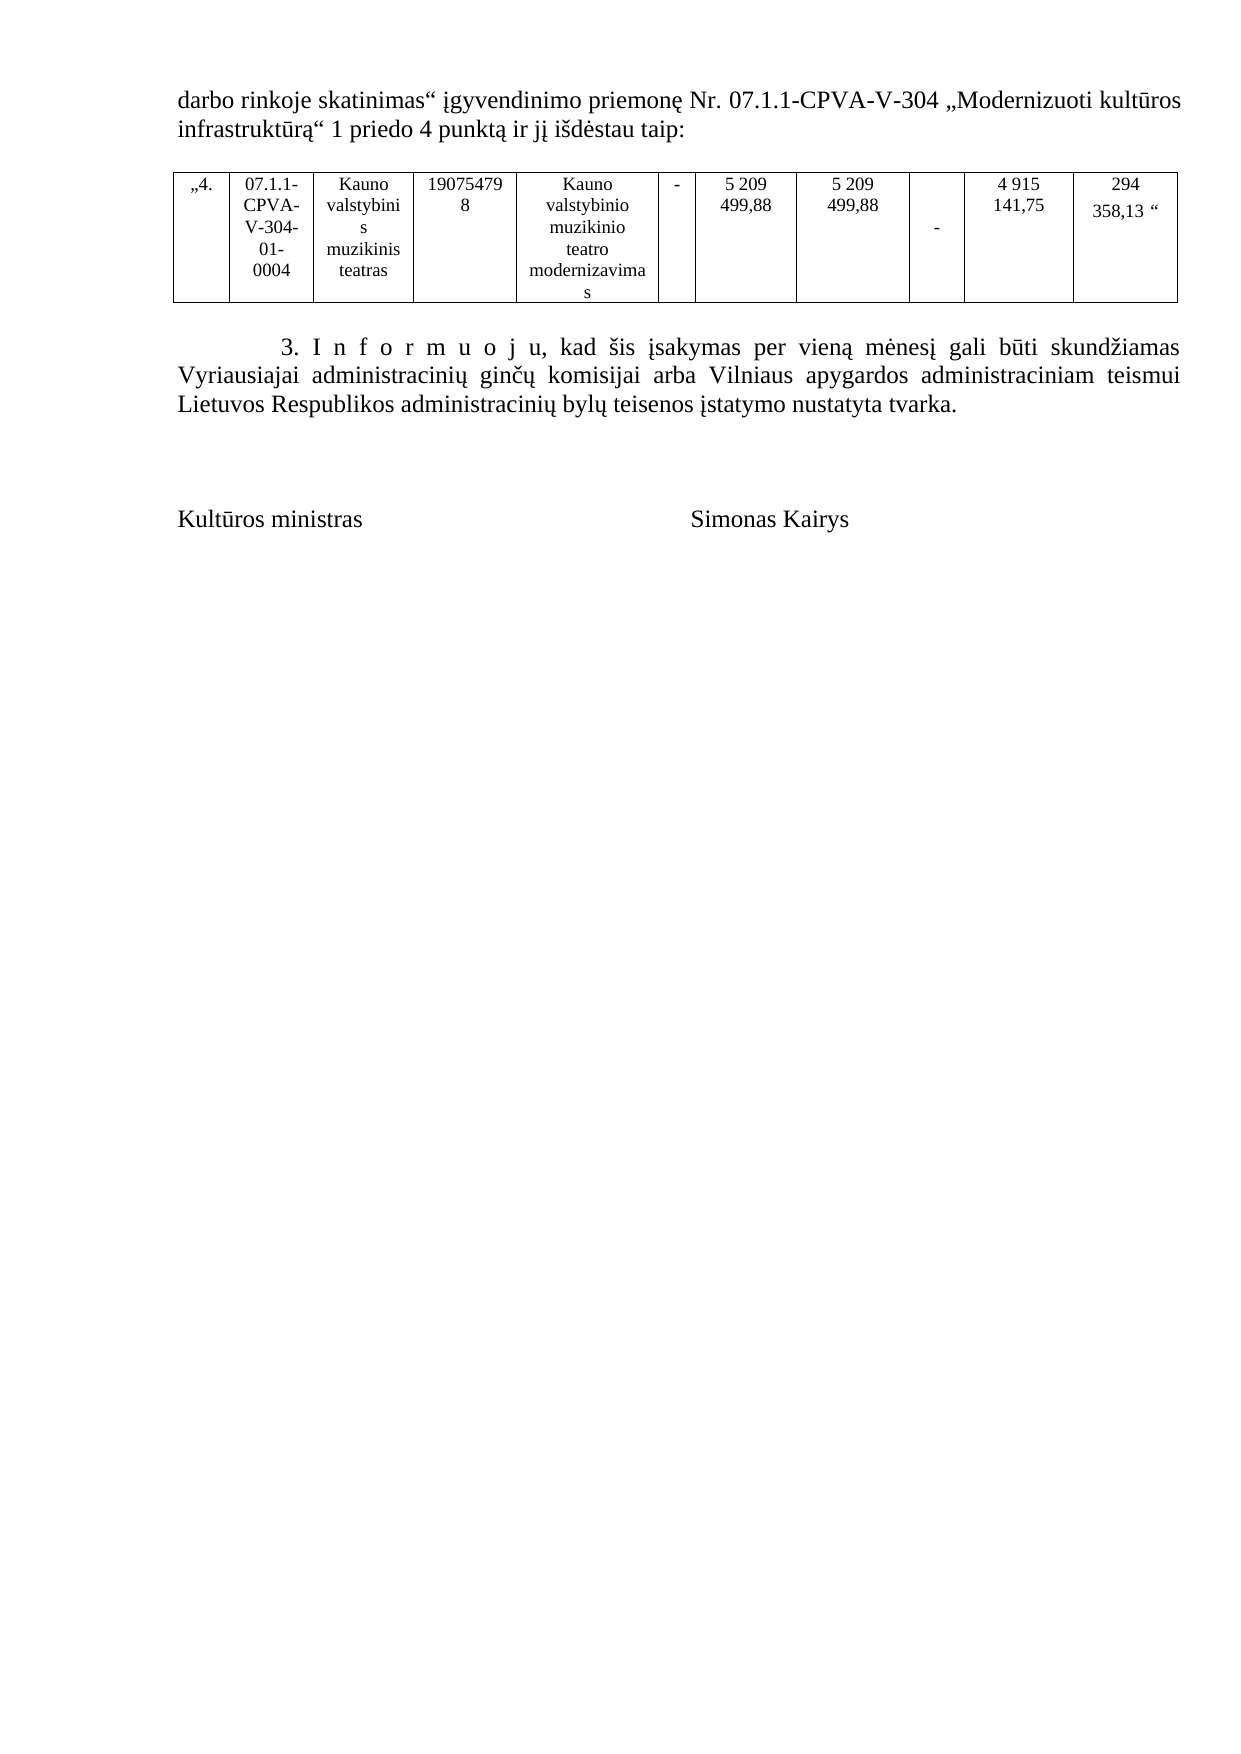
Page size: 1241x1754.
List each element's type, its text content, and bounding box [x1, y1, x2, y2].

table_header „4. [174, 173, 229, 302]
table_header 4 915 141,75 [965, 173, 1073, 302]
table_header 190754798 [414, 173, 516, 302]
table_header 07.1.1-CPVA-V-304-01-0004 [230, 173, 313, 302]
table_header Kauno valstybinio muzikinio teatro modernizavimas [517, 173, 658, 302]
text 3. I n f o r m u o j u, kad šis įsakymas per vieną mėnesį gali būti skundžiamas Vyriausiajai administracinių ginčų komisijai arba Vilniaus apygardos administraciniam teismui Lietuvos Respublikos administracinių bylų teisenos įstatymo nustatyta tvarka. [177, 332, 1181, 418]
text Kultūros ministras Simonas Kairys [177, 504, 1181, 533]
text darbo rinkoje skatinimas“ įgyvendinimo priemonę Nr. 07.1.1-CPVA-V-304 „Modernizuoti kultūros infrastruktūrą“ 1 priedo 4 punktą ir jį išdėstau taip: [177, 85, 1181, 143]
table_header 5 209 499,88 [696, 173, 796, 302]
table_header Kauno valstybinis muzikinis teatras [314, 173, 413, 302]
table_header - [659, 173, 695, 302]
table_header - [910, 173, 964, 302]
table_header 5 209 499,88 [797, 173, 909, 302]
table_header 294 358,13 “ [1074, 173, 1177, 302]
